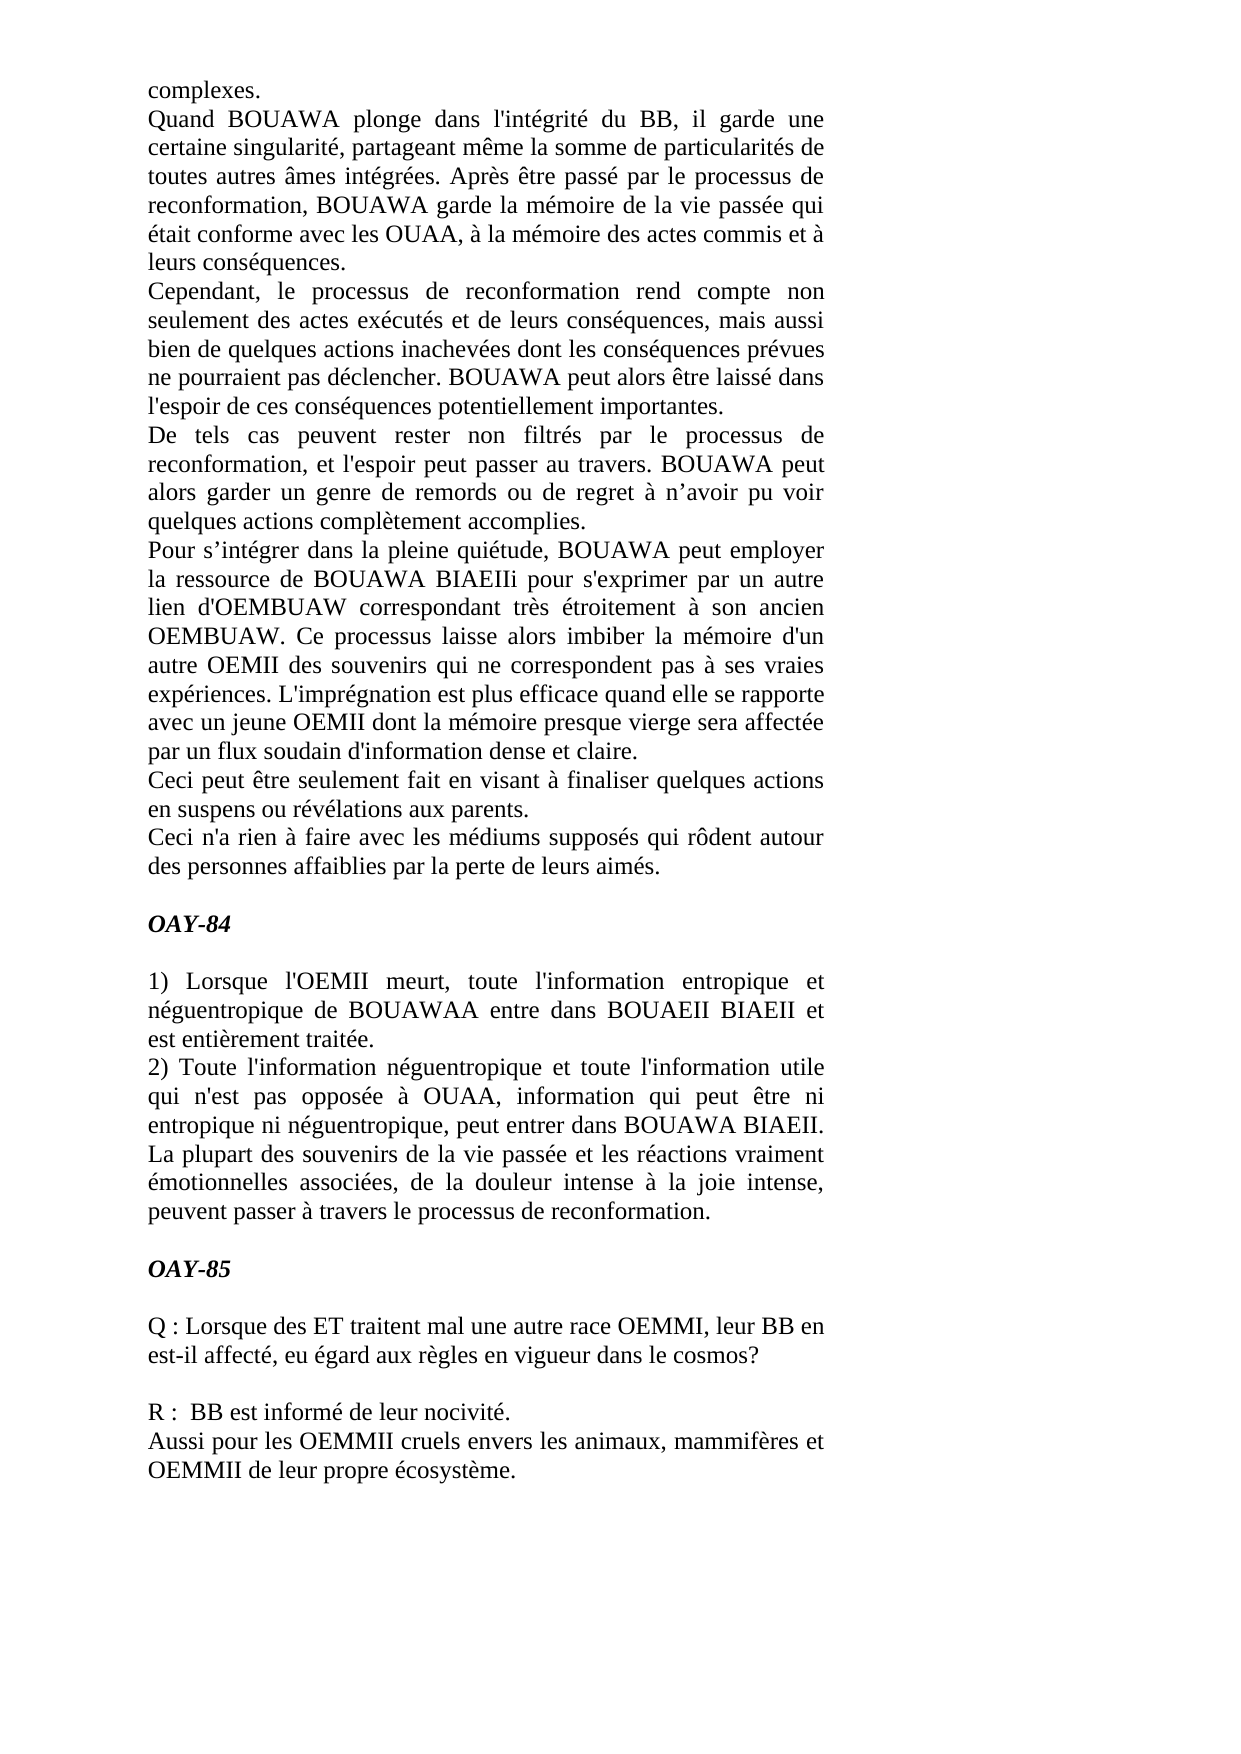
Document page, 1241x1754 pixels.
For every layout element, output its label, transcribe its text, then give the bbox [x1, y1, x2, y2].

text Cependant, le processus de reconformation rend compte non seulement des actes exécutés et de leurs conséquences, mais aussi bien de quelques actions inachevées dont les conséquences prévues ne pourraient pas déclencher. BOUAWA peut alors être laissé dans l'espoir de ces conséquences potentiellement importantes. [148, 276, 825, 420]
text Ceci n'a rien à faire avec les médiums supposés qui rôdent autour des personnes affaiblies par la perte de leurs aimés. [148, 822, 825, 880]
text Aussi pour les OEMMII cruels envers les animaux, mammifères et OEMMII de leur propre écosystème. [148, 1426, 825, 1484]
text R : BB est informé de leur nocivité. [148, 1397, 825, 1426]
text De tels cas peuvent rester non filtrés par le processus de reconformation, et l'espoir peut passer au travers. BOUAWA peut alors garder un genre de remords ou de regret à n’avoir pu voir quelques actions complètement accomplies. [148, 420, 825, 535]
text OAY-84 1) Lorsque l'OEMII meurt, toute l'information entropique et néguentropique de BOUAWAA entre dans BOUAEII BIAEII et est entièrement traitée. [148, 909, 825, 1052]
text complexes. Quand BOUAWA plonge dans l'intégrité du BB, il garde une certaine singularité, partageant même la somme de particularités de toutes autres âmes intégrées. Après être passé par le processus de reconformation, BOUAWA garde la mémoire de la vie passée qui était conforme avec les OUAA, à la mémoire des actes commis et à leurs conséquences. [148, 75, 825, 276]
text Q : Lorsque des ET traitent mal une autre race OEMMI, leur BB en est-il affecté, eu égard aux règles en vigueur dans le cosmos? [148, 1311, 825, 1369]
text OAY-85 [148, 1254, 825, 1282]
text 2) Toute l'information néguentropique et toute l'information utile qui n'est pas opposée à OUAA, information qui peut être ni entropique ni néguentropique, peut entrer dans BOUAWA BIAEII. La plupart des souvenirs de la vie passée et les réactions vraiment émotionnelles associées, de la douleur intense à la joie intense, peuvent passer à travers le processus de reconformation. [148, 1052, 825, 1225]
text Ceci peut être seulement fait en visant à finaliser quelques actions en suspens ou révélations aux parents. [148, 765, 825, 822]
text Pour s’intégrer dans la pleine quiétude, BOUAWA peut employer la ressource de BOUAWA BIAEIIi pour s'exprimer par un autre lien d'OEMBUAW correspondant très étroitement à son ancien OEMBUAW. Ce processus laisse alors imbiber la mémoire d'un autre OEMII des souvenirs qui ne correspondent pas à ses vraies expériences. L'imprégnation est plus efficace quand elle se rapporte avec un jeune OEMII dont la mémoire presque vierge sera affectée par un flux soudain d'information dense et claire. [148, 535, 825, 765]
